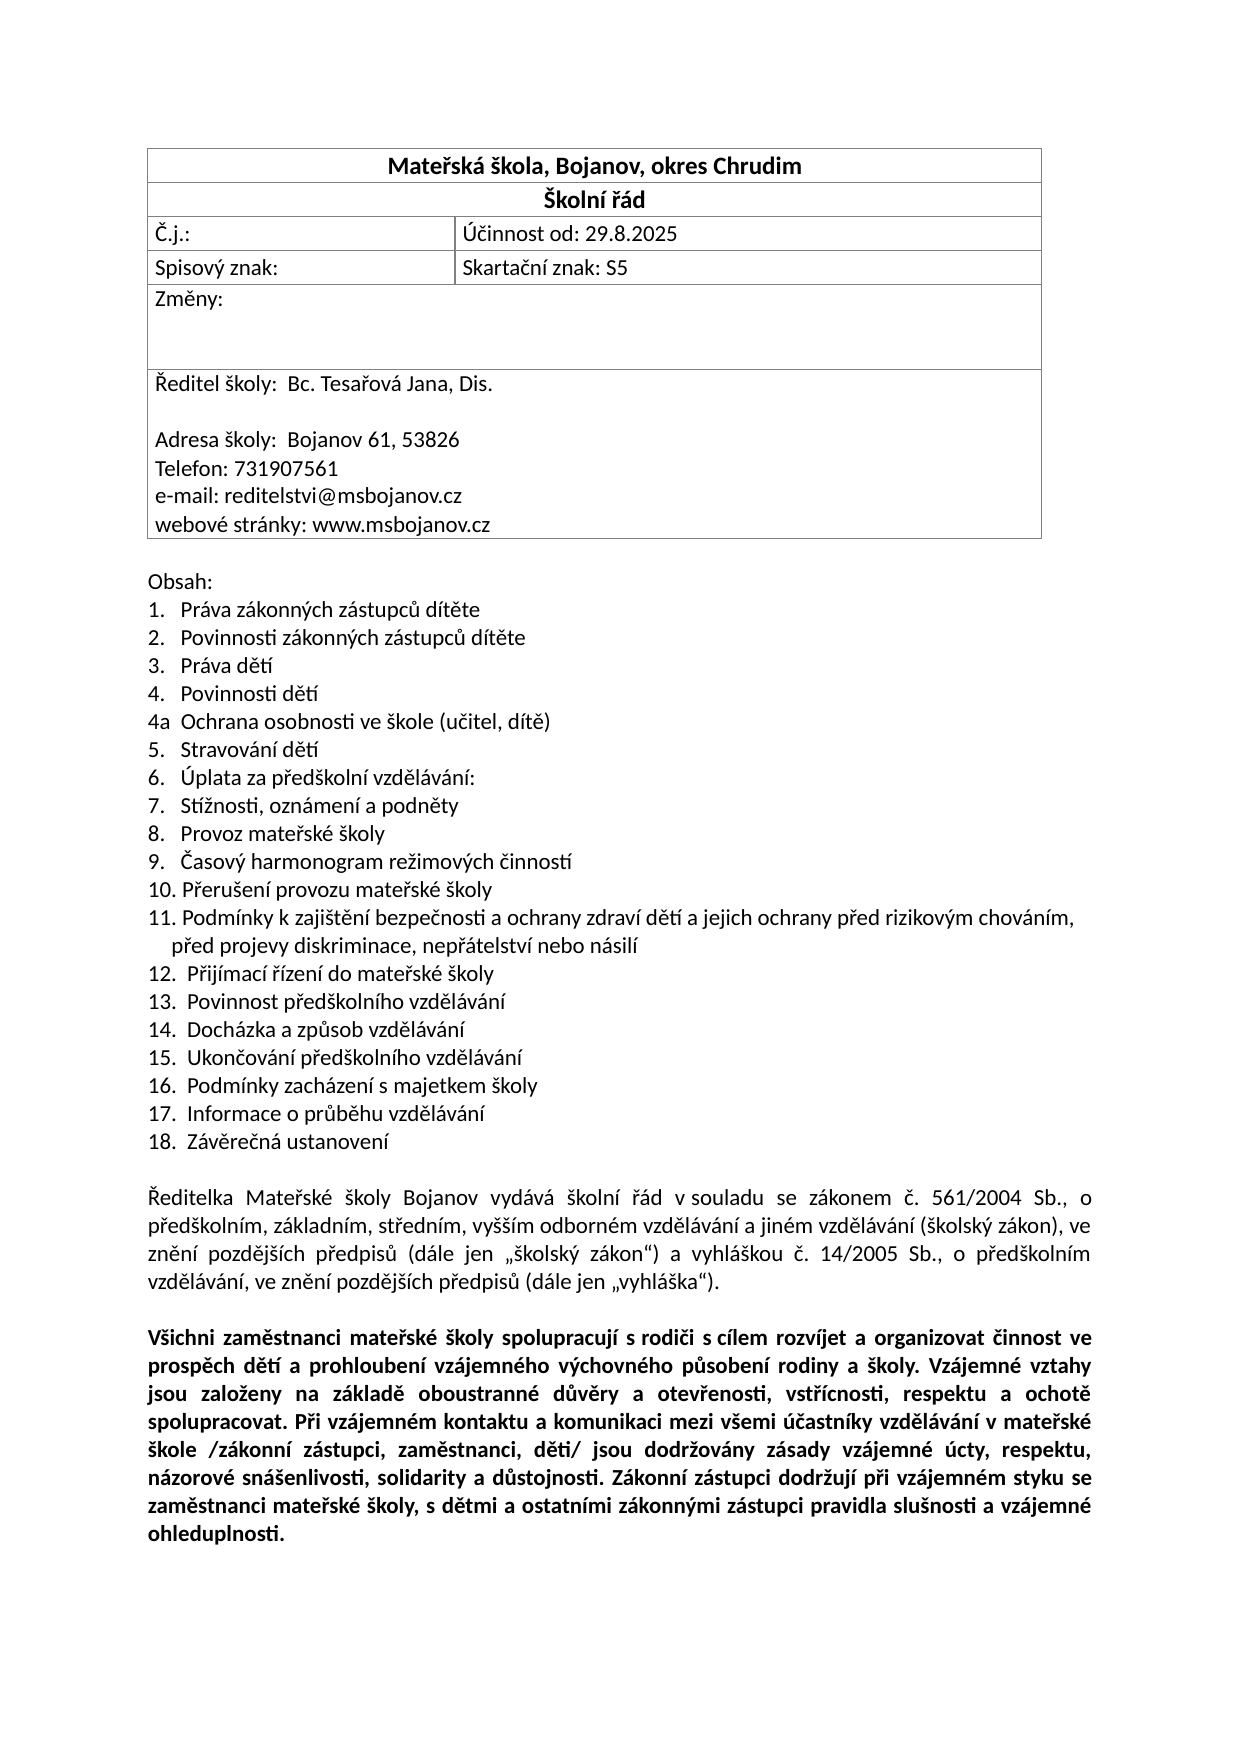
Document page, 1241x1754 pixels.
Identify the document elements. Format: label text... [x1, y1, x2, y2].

table_cell Č.j.: [148, 217, 454, 249]
text 16. Podmínky zacházení s majetkem školy [148, 1071, 1093, 1099]
table_cell Ředitel školy: Bc. Tesařová Jana, Dis. Adresa školy: Bojanov 61, 53826 Telefon: 731907561 e-mail: reditelstvi@msbojanov.cz webové stránky: www.msbojanov.cz [148, 370, 1041, 538]
text 15. Ukončování předškolního vzdělávání [148, 1043, 1093, 1071]
text 3. Práva dětí [148, 651, 1093, 679]
text 9. Časový harmonogram režimových činností [148, 847, 1093, 875]
text 8. Provoz mateřské školy [148, 819, 1093, 847]
text 11. Podmínky k zajištění bezpečnosti a ochrany zdraví dětí a jejich ochrany před rizikovým chováním, před projevy diskriminace, nepřátelství nebo násilí [148, 903, 1093, 959]
text 6. Úplata za předškolní vzdělávání: [148, 763, 1093, 791]
text 7. Stížnosti, oznámení a podněty [148, 791, 1093, 819]
text Obsah: [148, 567, 1093, 595]
table_cell Spisový znak: [148, 251, 454, 283]
table_cell Účinnost od: 29.8.2025 [456, 217, 1041, 249]
text 2. Povinnosti zákonných zástupců dítěte [148, 623, 1093, 651]
text 14. Docházka a způsob vzdělávání [148, 1015, 1093, 1043]
text 1. Práva zákonných zástupců dítěte [148, 595, 1093, 623]
table_cell Skartační znak: S5 [456, 251, 1041, 283]
text 5. Stravování dětí [148, 735, 1093, 763]
text 12. Přijímací řízení do mateřské školy [148, 959, 1093, 987]
text 4a Ochrana osobnosti ve škole (učitel, dítě) [148, 707, 1093, 735]
table_cell Školní řád [148, 183, 1041, 216]
text 4. Povinnosti dětí [148, 679, 1093, 707]
text 17. Informace o průběhu vzdělávání [148, 1099, 1093, 1127]
table_cell Změny: [148, 285, 1041, 368]
text 10. Přerušení provozu mateřské školy [148, 875, 1093, 903]
table_header Mateřská škola, Bojanov, okres Chrudim [148, 149, 1041, 182]
text 18. Závěrečná ustanovení [148, 1127, 1093, 1155]
text Všichni zaměstnanci mateřské školy spolupracují s rodiči s cílem rozvíjet a organizovat činnost ve prospěch dětí a prohloubení vzájemného výchovného působení rodiny a školy. Vzájemné vztahy jsou založeny na základě oboustranné důvěry a otevřenosti, vstřícnosti, respektu a ochotě spolupracovat. Při vzájemném kontaktu a komunikaci mezi všemi účastníky vzdělávání v mateřské škole /zákonní zástupci, zaměstnanci, děti/ jsou dodržovány zásady vzájemné úcty, respektu, názorové snášenlivosti, solidarity a důstojnosti. Zákonní zástupci dodržují při vzájemném styku se zaměstnanci mateřské školy, s dětmi a ostatními zákonnými zástupci pravidla slušnosti a vzájemné ohleduplnosti. [148, 1323, 1093, 1547]
text 13. Povinnost předškolního vzdělávání [148, 987, 1093, 1015]
text Ředitelka Mateřské školy Bojanov vydává školní řád v souladu se zákonem č. 561/2004 Sb., o předškolním, základním, středním, vyšším odborném vzdělávání a jiném vzdělávání (školský zákon), ve znění pozdějších předpisů (dále jen „školský zákon“) a vyhláškou č. 14/2005 Sb., o předškolním vzdělávání, ve znění pozdějších předpisů (dále jen „vyhláška“). [148, 1183, 1093, 1295]
